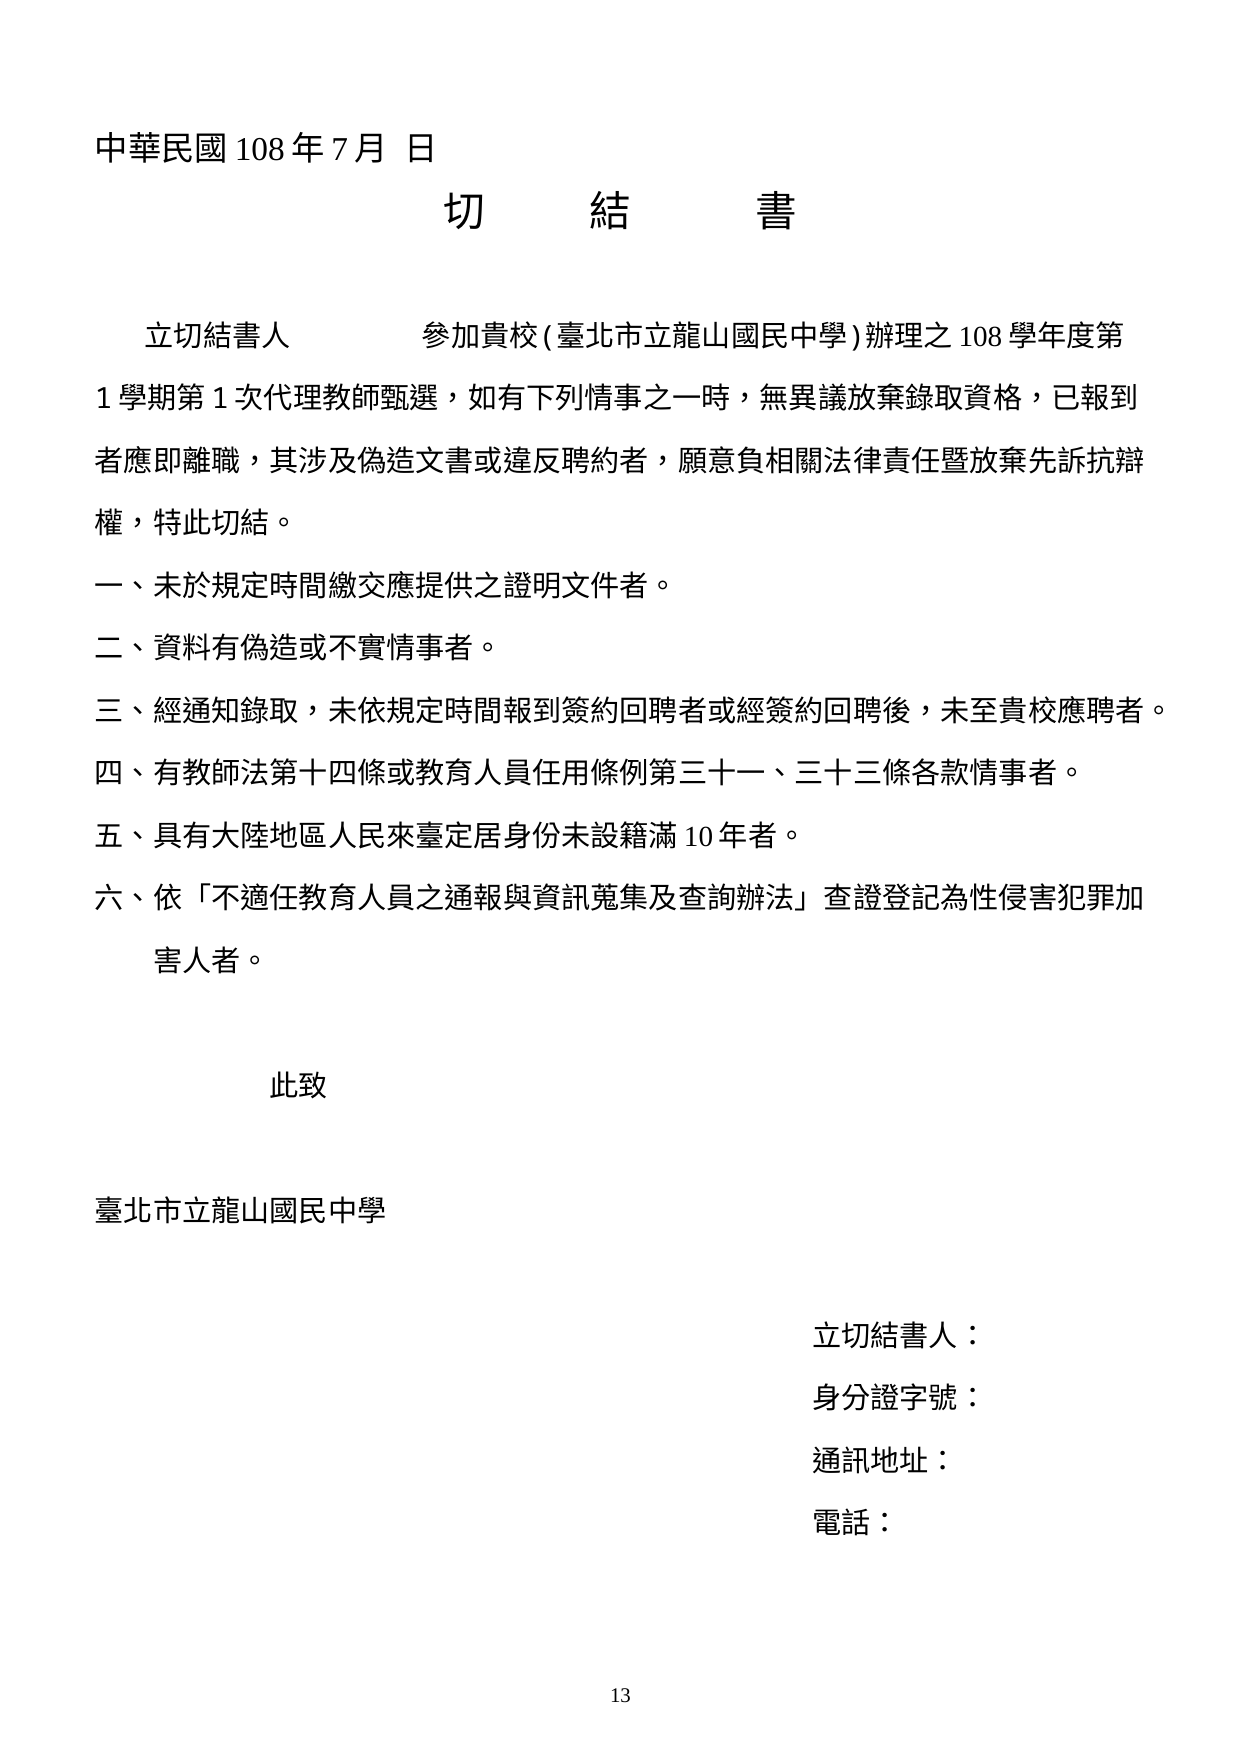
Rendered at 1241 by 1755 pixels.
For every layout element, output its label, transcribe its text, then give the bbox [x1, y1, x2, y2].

text 立切結書人 參加貴校(臺北市立龍山國民中學)辦理之108學年度第1學期第1次代理教師甄選，如有下列情事之一時，無異議放棄錄取資格，已報到者應即離職，其涉及偽造文書或違反聘約者，願意負相關法律責任暨放棄先訴抗辯權，特此切結。 [94, 292, 1146, 542]
text 六、依「不適任教育人員之通報與資訊蒐集及查詢辦法」查證登記為性侵害犯罪加害人者。 [94, 854, 1146, 979]
text 通訊地址： [94, 1417, 1146, 1479]
text 此致 [94, 1042, 1146, 1104]
text 二、資料有偽造或不實情事者。 [94, 604, 1146, 667]
text 四、有教師法第十四條或教育人員任用條例第三十一、三十三條各款情事者。 [94, 729, 1146, 792]
text 身分證字號： [94, 1354, 1146, 1417]
text 臺北市立龍山國民中學 [94, 1167, 1146, 1229]
text 一、未於規定時間繳交應提供之證明文件者。 [94, 542, 1146, 604]
text 三、經通知錄取，未依規定時間報到簽約回聘者或經簽約回聘後，未至貴校應聘者。 [94, 667, 1146, 729]
text 立切結書人： [94, 1292, 1146, 1354]
text 切 結 書 [94, 167, 1146, 229]
text 中華民國108年7月 日 [94, 104, 1146, 167]
text 五、具有大陸地區人民來臺定居身份未設籍滿10年者。 [94, 792, 1146, 854]
text 電話： [94, 1479, 1146, 1542]
